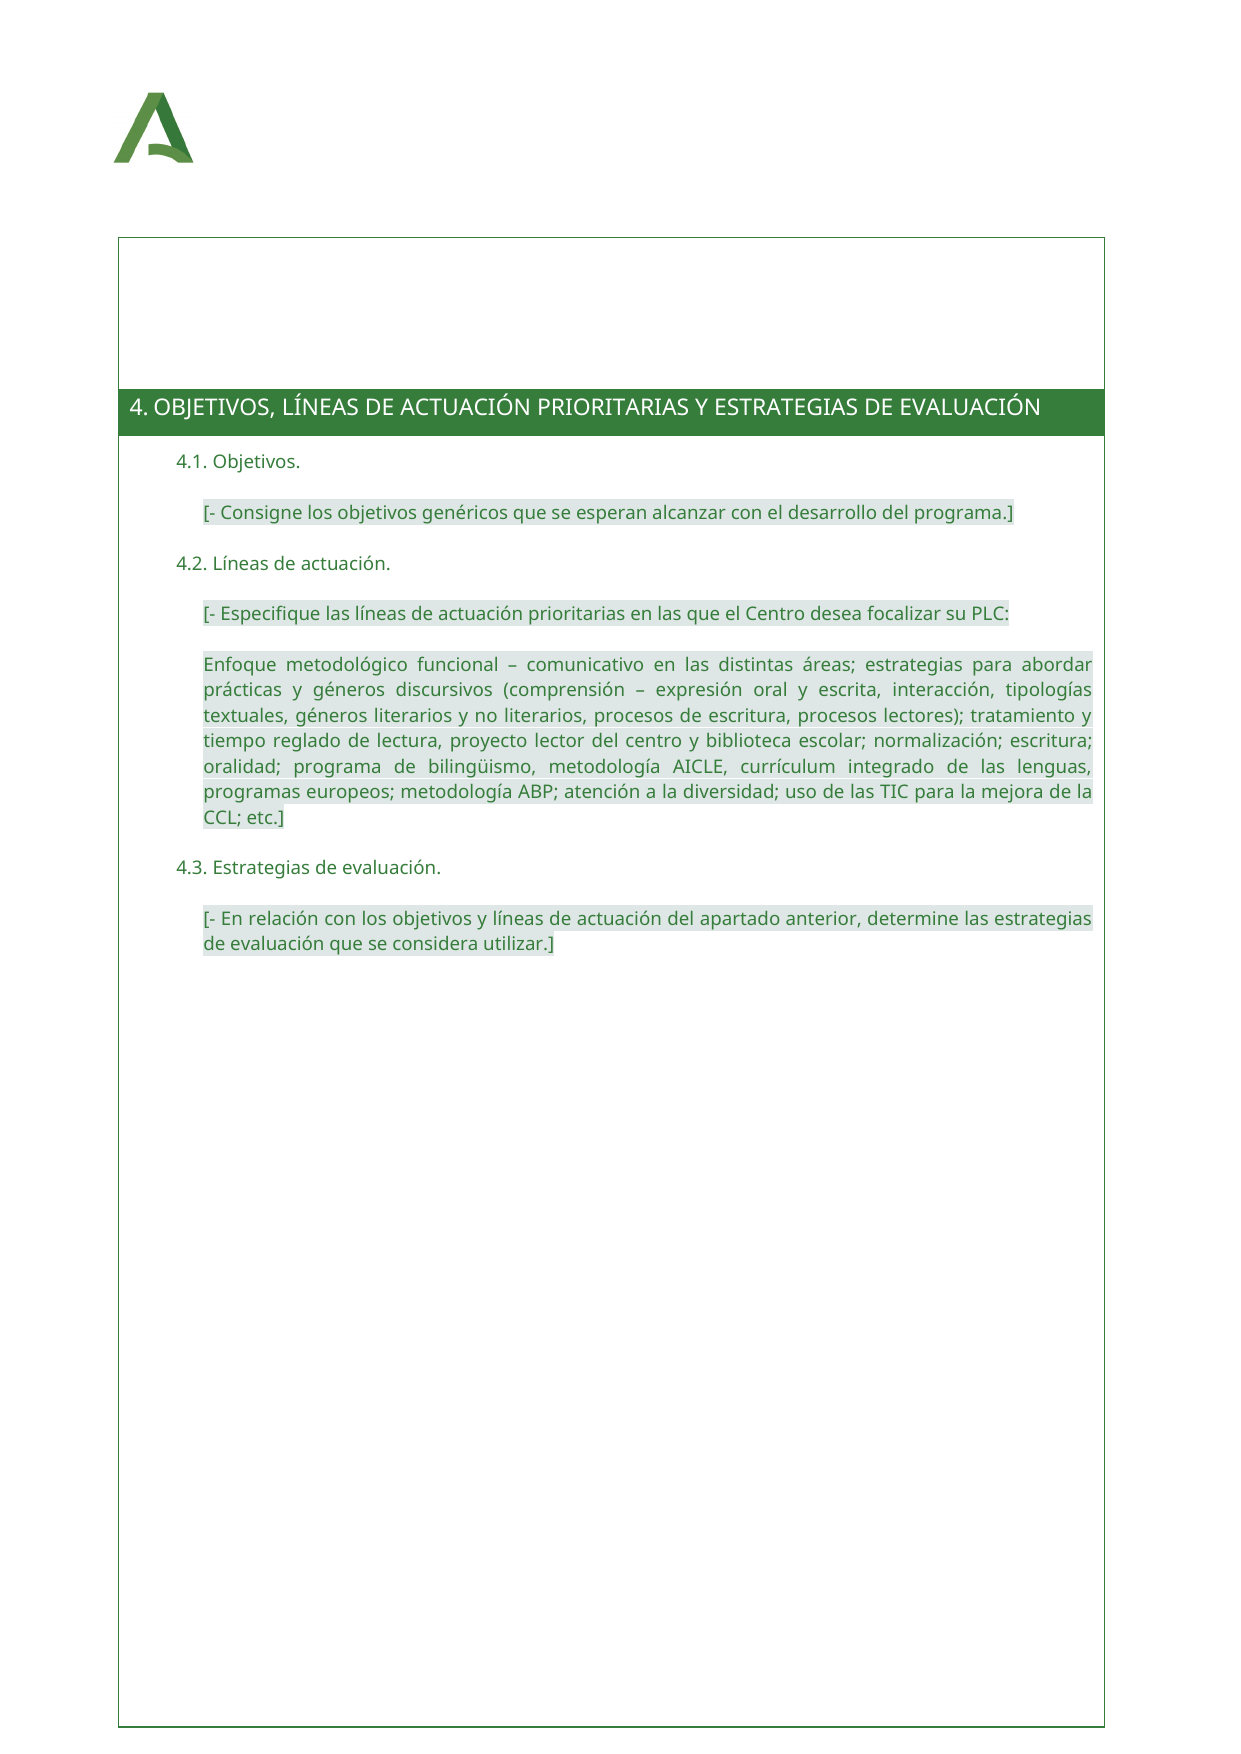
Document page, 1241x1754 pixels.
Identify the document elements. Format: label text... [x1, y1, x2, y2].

picture [109, 88, 198, 167]
table_cell 4.1. Objetivos. [- Consigne los objetivos genéricos que se esperan alcanzar con el desarrollo del programa.] 4.2. Líneas de actuación. [- Especifique las líneas de actuación prioritarias en las que el Centro desea focalizar su PLC: Enfoque metodológico funcional – comunicativo en las distintas áreas; estrategias para abordar prácticas y géneros discursivos (comprensión – expresión oral y escrita, interacción, tipologías textuales, géneros literarios y no literarios, procesos de escritura, procesos lectores); tratamiento y tiempo reglado de lectura, proyecto lector del centro y biblioteca escolar; normalización; escritura; oralidad; programa de bilingüismo, metodología AICLE, currículum integrado de las lenguas, programas europeos; metodología ABP; atención a la diversidad; uso de las TIC para la mejora de la CCL; etc.] 4.3. Estrategias de evaluación. [- En relación con los objetivos y líneas de actuación del apartado anterior, determine las estrategias de evaluación que se considera utilizar.] [119, 436, 1104, 968]
table_cell [119, 238, 1104, 389]
table_header OBJETIVOS, LÍNEAS DE ACTUACIÓN PRIORITARIAS Y ESTRATEGIAS DE EVALUACIÓN [119, 391, 1104, 435]
table_cell [119, 969, 1104, 1726]
